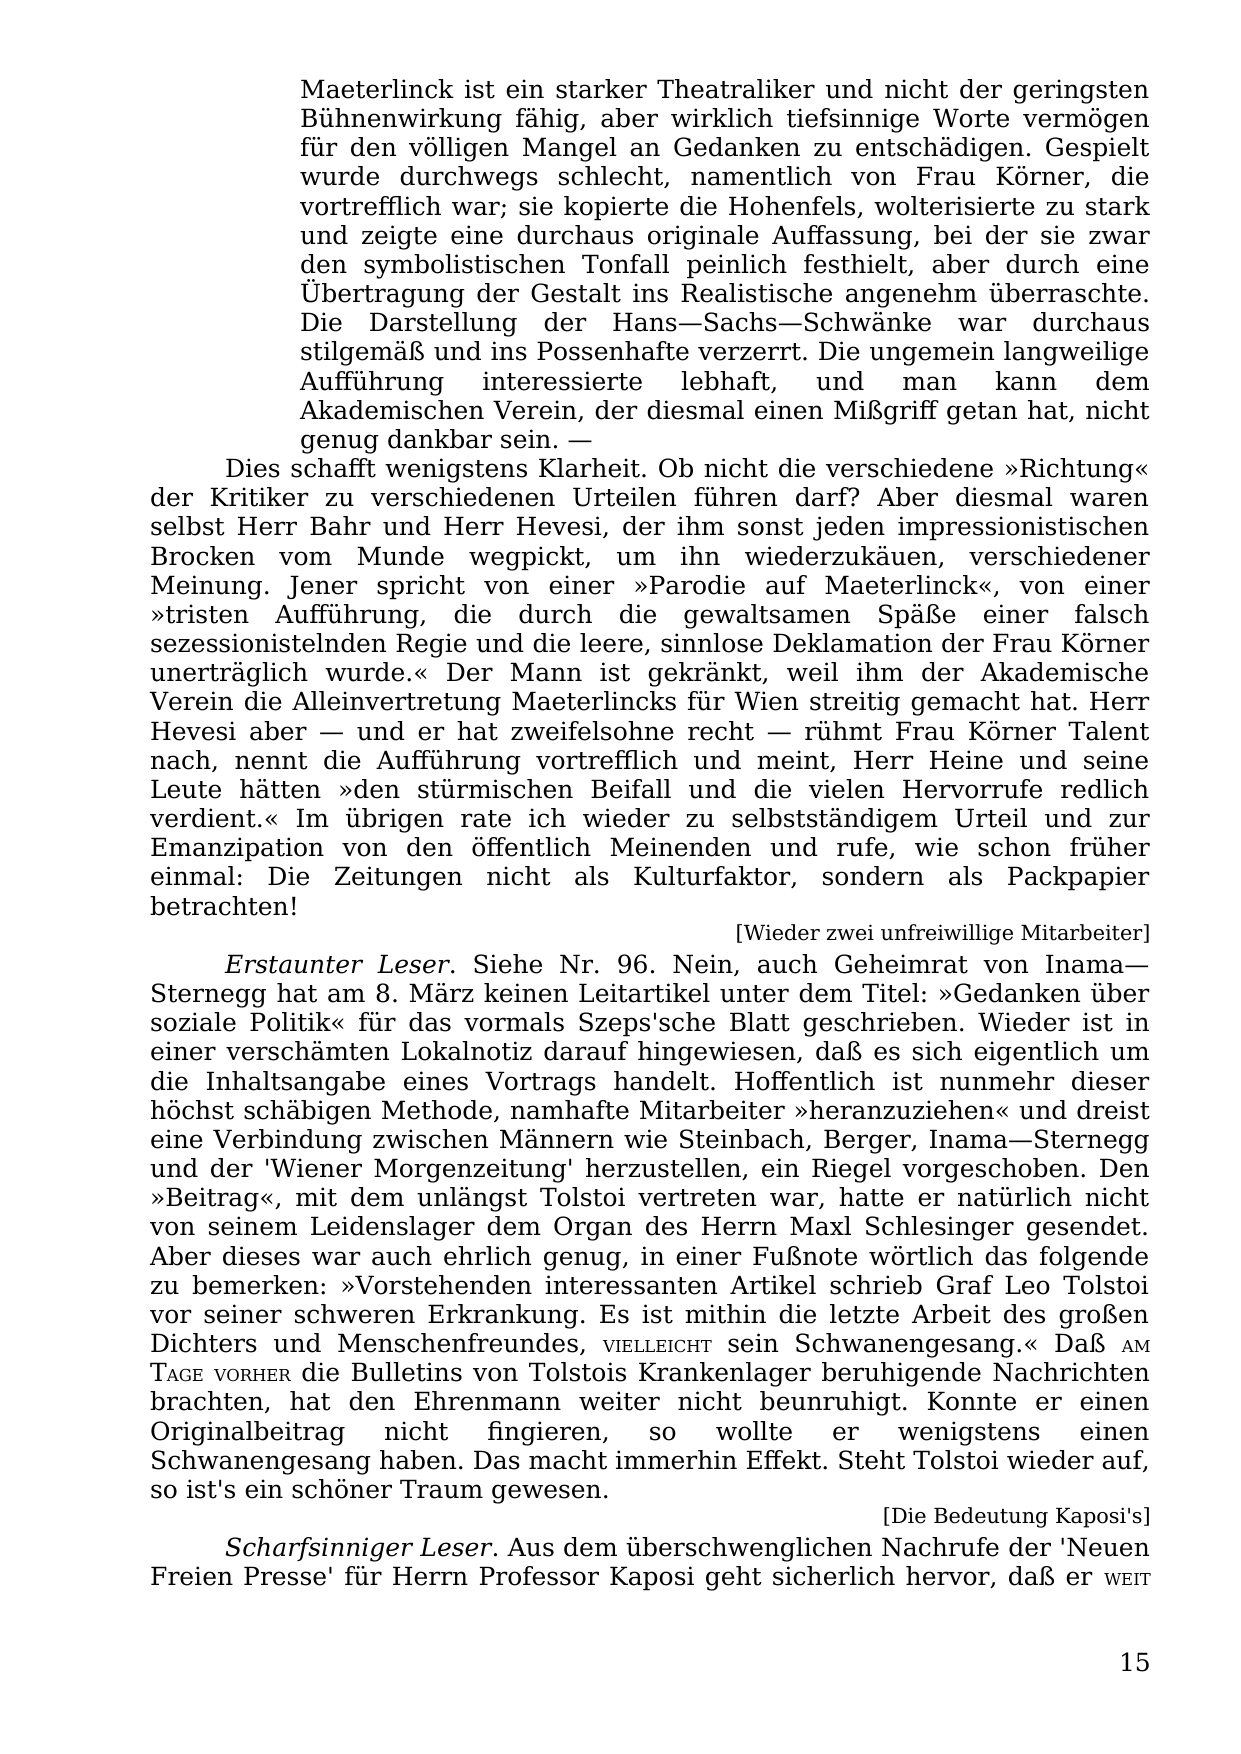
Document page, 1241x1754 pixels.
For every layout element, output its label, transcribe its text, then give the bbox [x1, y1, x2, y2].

text Scharfsinniger Leser. Aus dem überschwenglichen Nachrufe der 'Neuen Freien Presse' für Herrn Professor Kaposi geht sicherlich hervor, daß er weit [150, 1528, 1151, 1592]
text Maeterlinck ist ein starker Theatraliker und nicht der geringsten Bühnenwirkung fähig, aber wirklich tiefsinnige Worte vermögen für den völligen Mangel an Gedanken zu entschädigen. Gespielt wurde durchwegs schlecht, namentlich von Frau Körner, die vortrefflich war; sie kopierte die Hohenfels, wolterisierte zu stark und zeigte eine durchaus originale Auffassung, bei der sie zwar den symbolistischen Tonfall peinlich festhielt, aber durch eine Übertragung der Gestalt ins Realistische angenehm überraschte. Die Darstellung der Hans—Sachs—Schwänke war durchaus stilgemäß und ins Possenhafte verzerrt. Die ungemein langweilige Aufführung interessierte lebhaft, und man kann dem Akademischen Verein, der diesmal einen Mißgriff getan hat, nicht genug dankbar sein. — [300, 75, 1151, 454]
text [Wieder zwei unfreiwillige Mitarbeiter] [150, 921, 1151, 945]
text [Die Bedeutung Kaposi's] [150, 1504, 1151, 1528]
text Dies schafft wenigstens Klarheit. Ob nicht die verschiedene »Richtung« der Kritiker zu verschiedenen Urteilen führen darf? Aber diesmal waren selbst Herr Bahr und Herr Hevesi, der ihm sonst jeden impressionistischen Brocken vom Munde wegpickt, um ihn wiederzukäuen, verschiedener Meinung. Jener spricht von einer »Parodie auf Maeterlinck«, von einer »tristen Aufführung, die durch die gewaltsamen Späße einer falsch sezessionistelnden Regie und die leere, sinnlose Deklamation der Frau Körner unerträglich wurde.« Der Mann ist gekränkt, weil ihm der Akademische Verein die Alleinvertretung Maeterlincks für Wien streitig gemacht hat. Herr Hevesi aber — und er hat zweifelsohne recht — rühmt Frau Körner Talent nach, nennt die Aufführung vortrefflich und meint, Herr Heine und seine Leute hätten »den stürmischen Beifall und die vielen Hervorrufe redlich verdient.« Im übrigen rate ich wieder zu selbstständigem Urteil und zur Emanzipation von den öffentlich Meinenden und rufe, wie schon früher einmal: Die Zeitungen nicht als Kulturfaktor, sondern als Packpapier betrachten! [150, 454, 1151, 921]
text Erstaunter Leser. Siehe Nr. 96. Nein, auch Geheimrat von Inama—Sternegg hat am 8. März keinen Leitartikel unter dem Titel: »Gedanken über soziale Politik« für das vormals Szeps'sche Blatt geschrieben. Wieder ist in einer verschämten Lokalnotiz darauf hingewiesen, daß es sich eigentlich um die Inhaltsangabe eines Vortrags handelt. Hoffentlich ist nunmehr dieser höchst schäbigen Methode, namhafte Mitarbeiter »heranzuziehen« und dreist eine Verbindung zwischen Männern wie Steinbach, Berger, Inama—Sternegg und der 'Wiener Morgenzeitung' herzustellen, ein Riegel vorgeschoben. Den »Beitrag«, mit dem unlängst Tolstoi vertreten war, hatte er natürlich nicht von seinem Leidenslager dem Organ des Herrn Maxl Schlesinger gesendet. Aber dieses war auch ehrlich genug, in einer Fußnote wörtlich das folgende zu bemerken: »Vorstehenden interessanten Artikel schrieb Graf Leo Tolstoi vor seiner schweren Erkrankung. Es ist mithin die letzte Arbeit des großen Dichters und Menschenfreundes, vielleicht sein Schwanengesang.« Daß am Tage vorher die Bulletins von Tolstois Krankenlager beruhigende Nachrichten brachten, hat den Ehrenmann weiter nicht beunruhigt. Konnte er einen Originalbeitrag nicht fingieren, so wollte er wenigstens einen Schwanengesang haben. Das macht immerhin Effekt. Steht Tolstoi wieder auf, so ist's ein schöner Traum gewesen. [150, 945, 1151, 1504]
